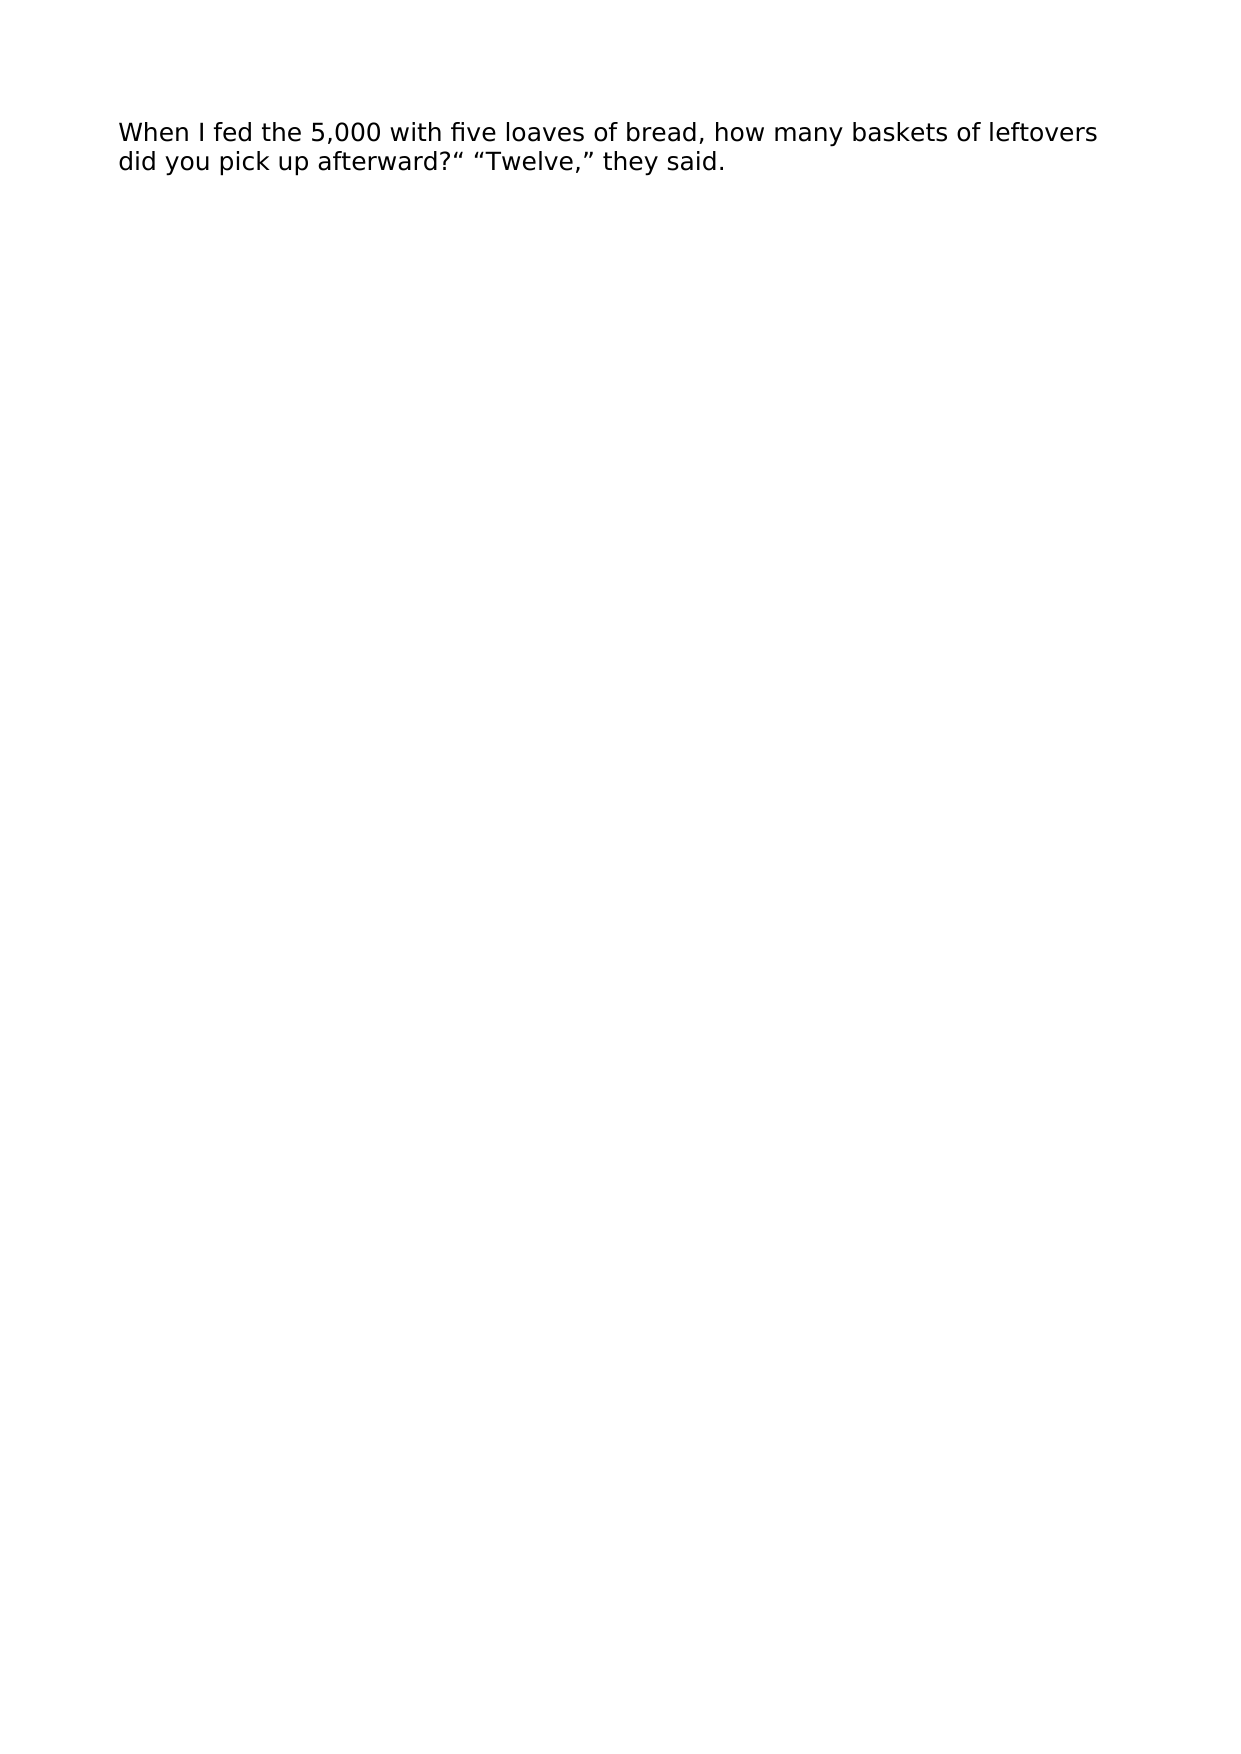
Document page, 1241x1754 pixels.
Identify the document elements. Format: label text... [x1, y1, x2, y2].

text When I fed the 5,000 with five loaves of bread, how many baskets of leftovers did you pick up afterward?“ “Twelve,” they said. [118, 118, 1122, 176]
